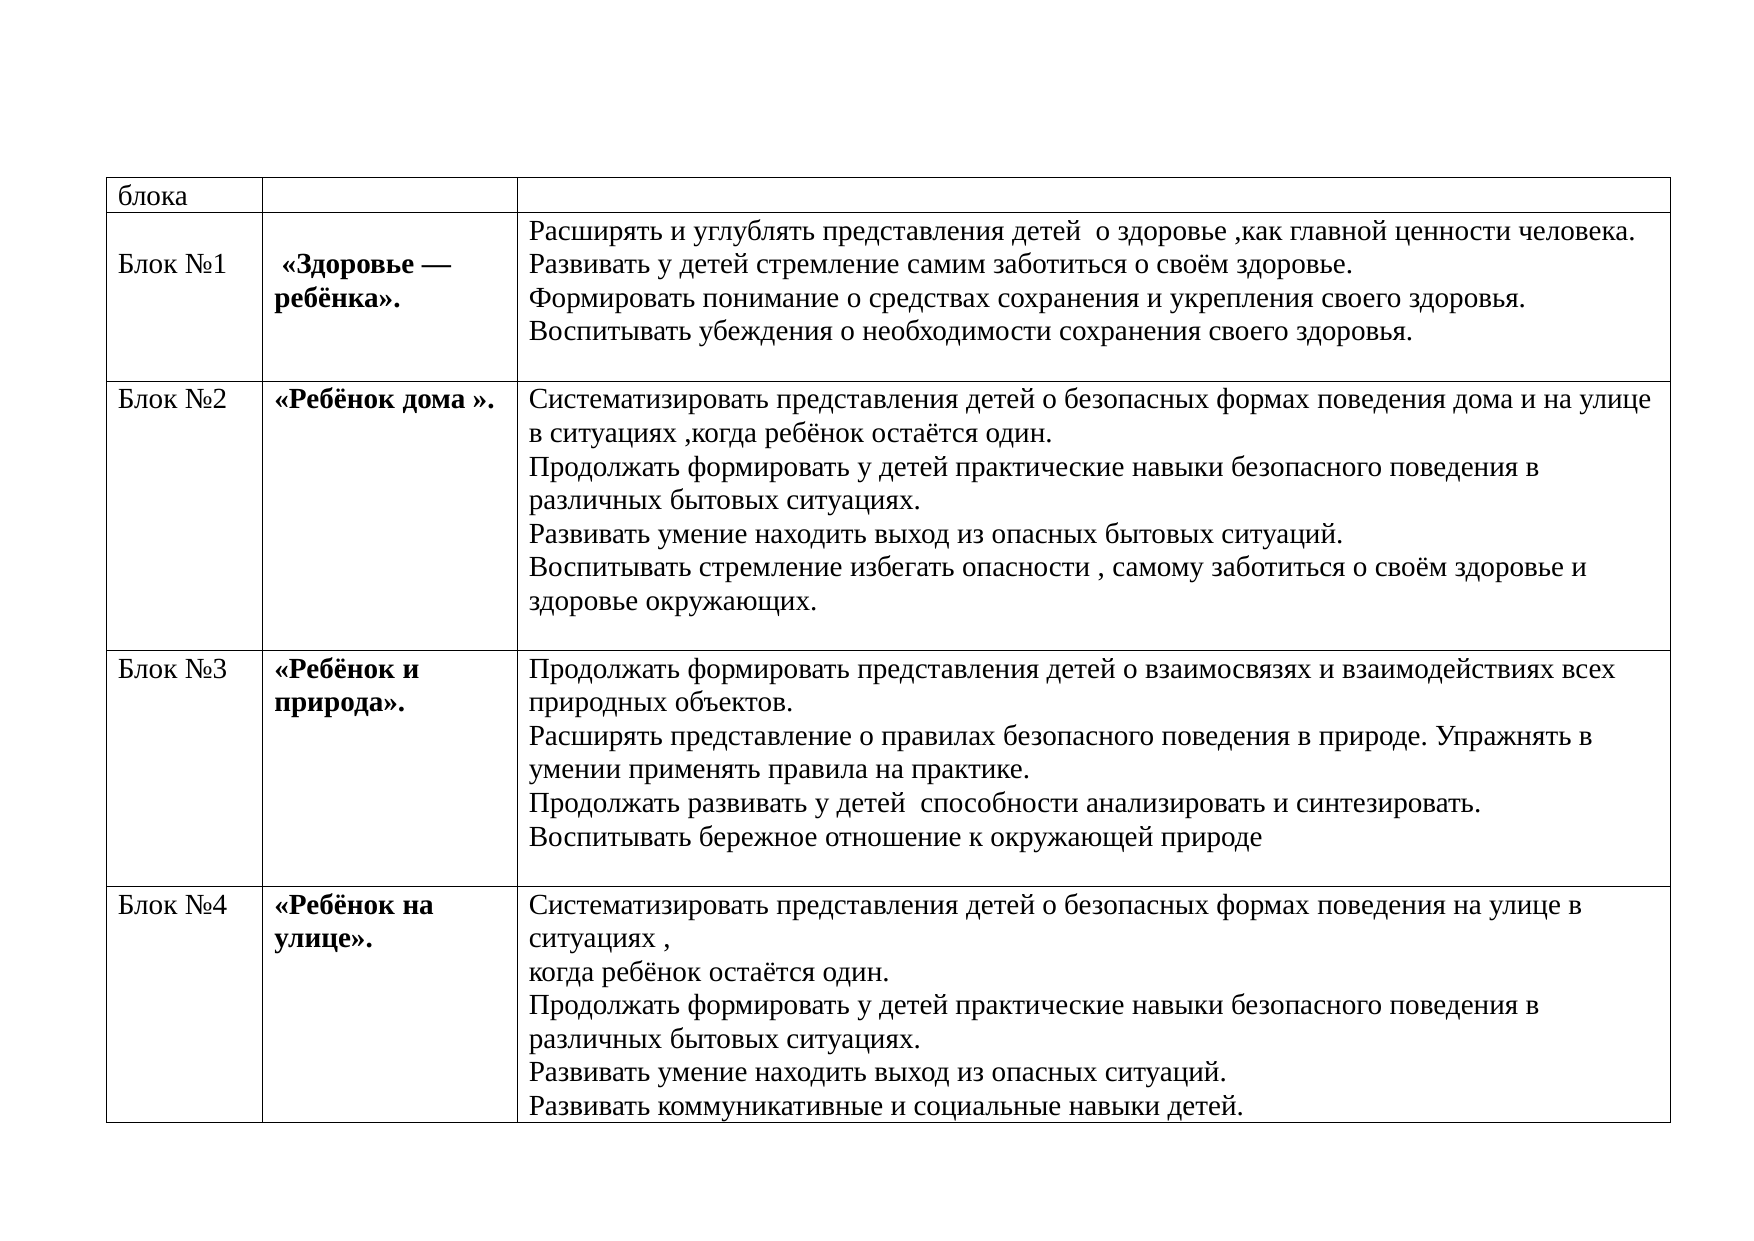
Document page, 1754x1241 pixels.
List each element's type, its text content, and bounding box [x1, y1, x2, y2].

table_cell Продолжать формировать представления детей о взаимосвязях и взаимодействиях всех природных объектов. Расширять представление о правилах безопасного поведения в природе. Упражнять в умении применять правила на практике. Продолжать развивать у детей способности анализировать и синтезировать. Воспитывать бережное отношение к окружающей природе [518, 651, 1670, 886]
table_cell «Здоровье — ребёнка». [263, 213, 517, 381]
table_cell «Ребёнок на улице». [263, 887, 517, 1122]
table_cell Расширять и углублять представления детей о здоровье ,как главной ценности человека. Развивать у детей стремление самим заботиться о своём здоровье. Формировать понимание о средствах сохранения и укрепления своего здоровья. Воспитывать убеждения о необходимости сохранения своего здоровья. [518, 213, 1670, 381]
table_cell Систематизировать представления детей о безопасных формах поведения на улице в ситуациях , когда ребёнок остаётся один. Продолжать формировать у детей практические навыки безопасного поведения в различных бытовых ситуациях. Развивать умение находить выход из опасных ситуаций. Развивать коммуникативные и социальные навыки детей. [518, 887, 1670, 1122]
table_header [518, 178, 1670, 212]
table_cell «Ребёнок дома ». [263, 382, 517, 650]
table_cell Систематизировать представления детей о безопасных формах поведения дома и на улице в ситуациях ,когда ребёнок остаётся один. Продолжать формировать у детей практические навыки безопасного поведения в различных бытовых ситуациях. Развивать умение находить выход из опасных бытовых ситуаций. Воспитывать стремление избегать опасности , самому заботиться о своём здоровье и здоровье окружающих. [518, 382, 1670, 650]
table_cell Блок №4 [107, 887, 262, 1122]
table_header блока [107, 178, 262, 212]
table_cell Блок №1 [107, 213, 262, 381]
table_cell Блок №3 [107, 651, 262, 886]
table_cell «Ребёнок и природа». [263, 651, 517, 886]
table_cell Блок №2 [107, 382, 262, 650]
table_header [263, 178, 517, 212]
